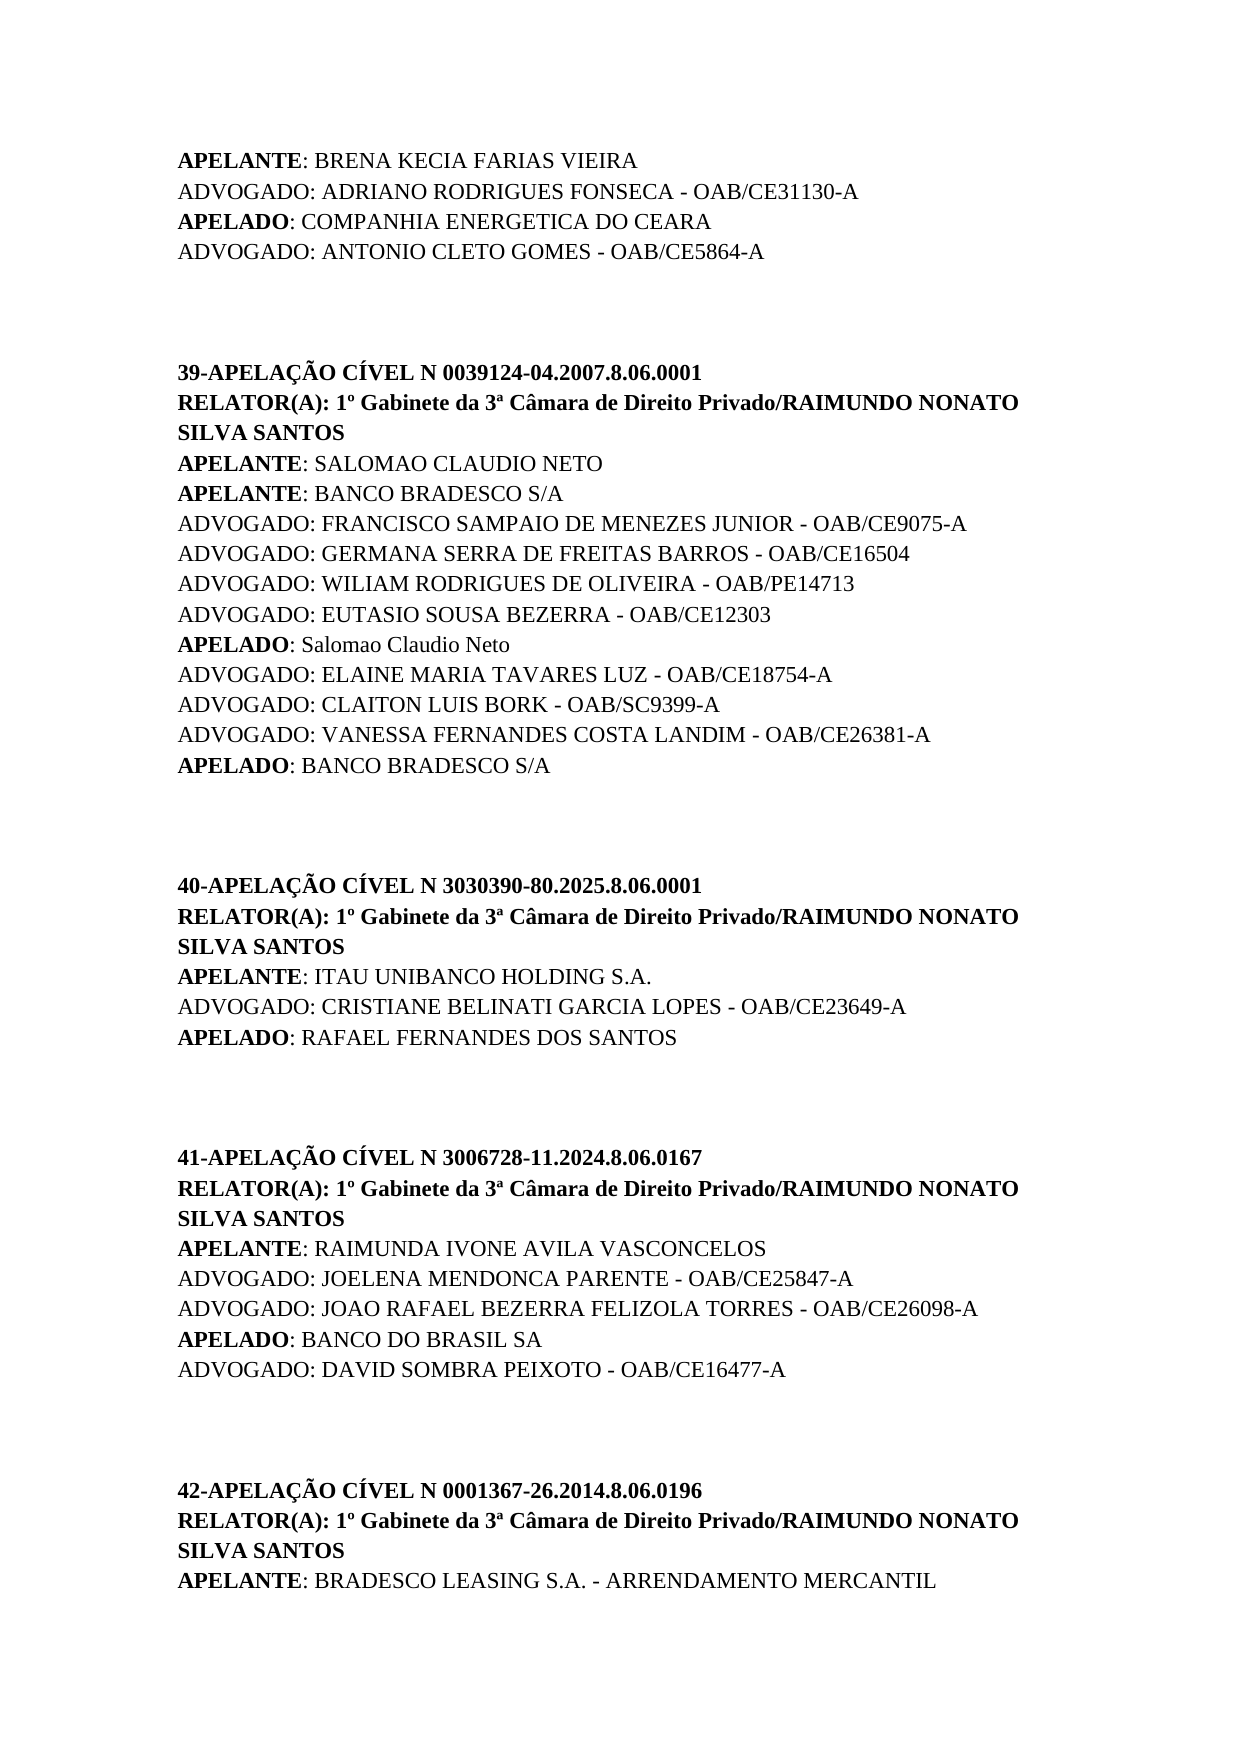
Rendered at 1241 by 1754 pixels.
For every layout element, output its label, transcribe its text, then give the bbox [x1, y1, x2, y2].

text APELANTE: BRENA KECIA FARIAS VIEIRA ADVOGADO: ADRIANO RODRIGUES FONSECA - OAB/CE31130-A APELADO: COMPANHIA ENERGETICA DO CEARA ADVOGADO: ANTONIO CLETO GOMES - OAB/CE5864-A 39-APELAÇÃO CÍVEL N 0039124-04.2007.8.06.0001 RELATOR(A): 1º Gabinete da 3ª Câmara de Direito Privado/RAIMUNDO NONATO SILVA SANTOS APELANTE: SALOMAO CLAUDIO NETO APELANTE: BANCO BRADESCO S/A ADVOGADO: FRANCISCO SAMPAIO DE MENEZES JUNIOR - OAB/CE9075-A ADVOGADO: GERMANA SERRA DE FREITAS BARROS - OAB/CE16504 ADVOGADO: WILIAM RODRIGUES DE OLIVEIRA - OAB/PE14713 ADVOGADO: EUTASIO SOUSA BEZERRA - OAB/CE12303 APELADO: Salomao Claudio Neto ADVOGADO: ELAINE MARIA TAVARES LUZ - OAB/CE18754-A ADVOGADO: CLAITON LUIS BORK - OAB/SC9399-A ADVOGADO: VANESSA FERNANDES COSTA LANDIM - OAB/CE26381-A APELADO: BANCO BRADESCO S/A 40-APELAÇÃO CÍVEL N 3030390-80.2025.8.06.0001 RELATOR(A): 1º Gabinete da 3ª Câmara de Direito Privado/RAIMUNDO NONATO SILVA SANTOS APELANTE: ITAU UNIBANCO HOLDING S.A. ADVOGADO: CRISTIANE BELINATI GARCIA LOPES - OAB/CE23649-A APELADO: RAFAEL FERNANDES DOS SANTOS 41-APELAÇÃO CÍVEL N 3006728-11.2024.8.06.0167 RELATOR(A): 1º Gabinete da 3ª Câmara de Direito Privado/RAIMUNDO NONATO SILVA SANTOS APELANTE: RAIMUNDA IVONE AVILA VASCONCELOS ADVOGADO: JOELENA MENDONCA PARENTE - OAB/CE25847-A ADVOGADO: JOAO RAFAEL BEZERRA FELIZOLA TORRES - OAB/CE26098-A APELADO: BANCO DO BRASIL SA ADVOGADO: DAVID SOMBRA PEIXOTO - OAB/CE16477-A 42-APELAÇÃO CÍVEL N 0001367-26.2014.8.06.0196 RELATOR(A): 1º Gabinete da 3ª Câmara de Direito Privado/RAIMUNDO NONATO SILVA SANTOS APELANTE: BRADESCO LEASING S.A. - ARRENDAMENTO MERCANTIL [177, 148, 1063, 1594]
